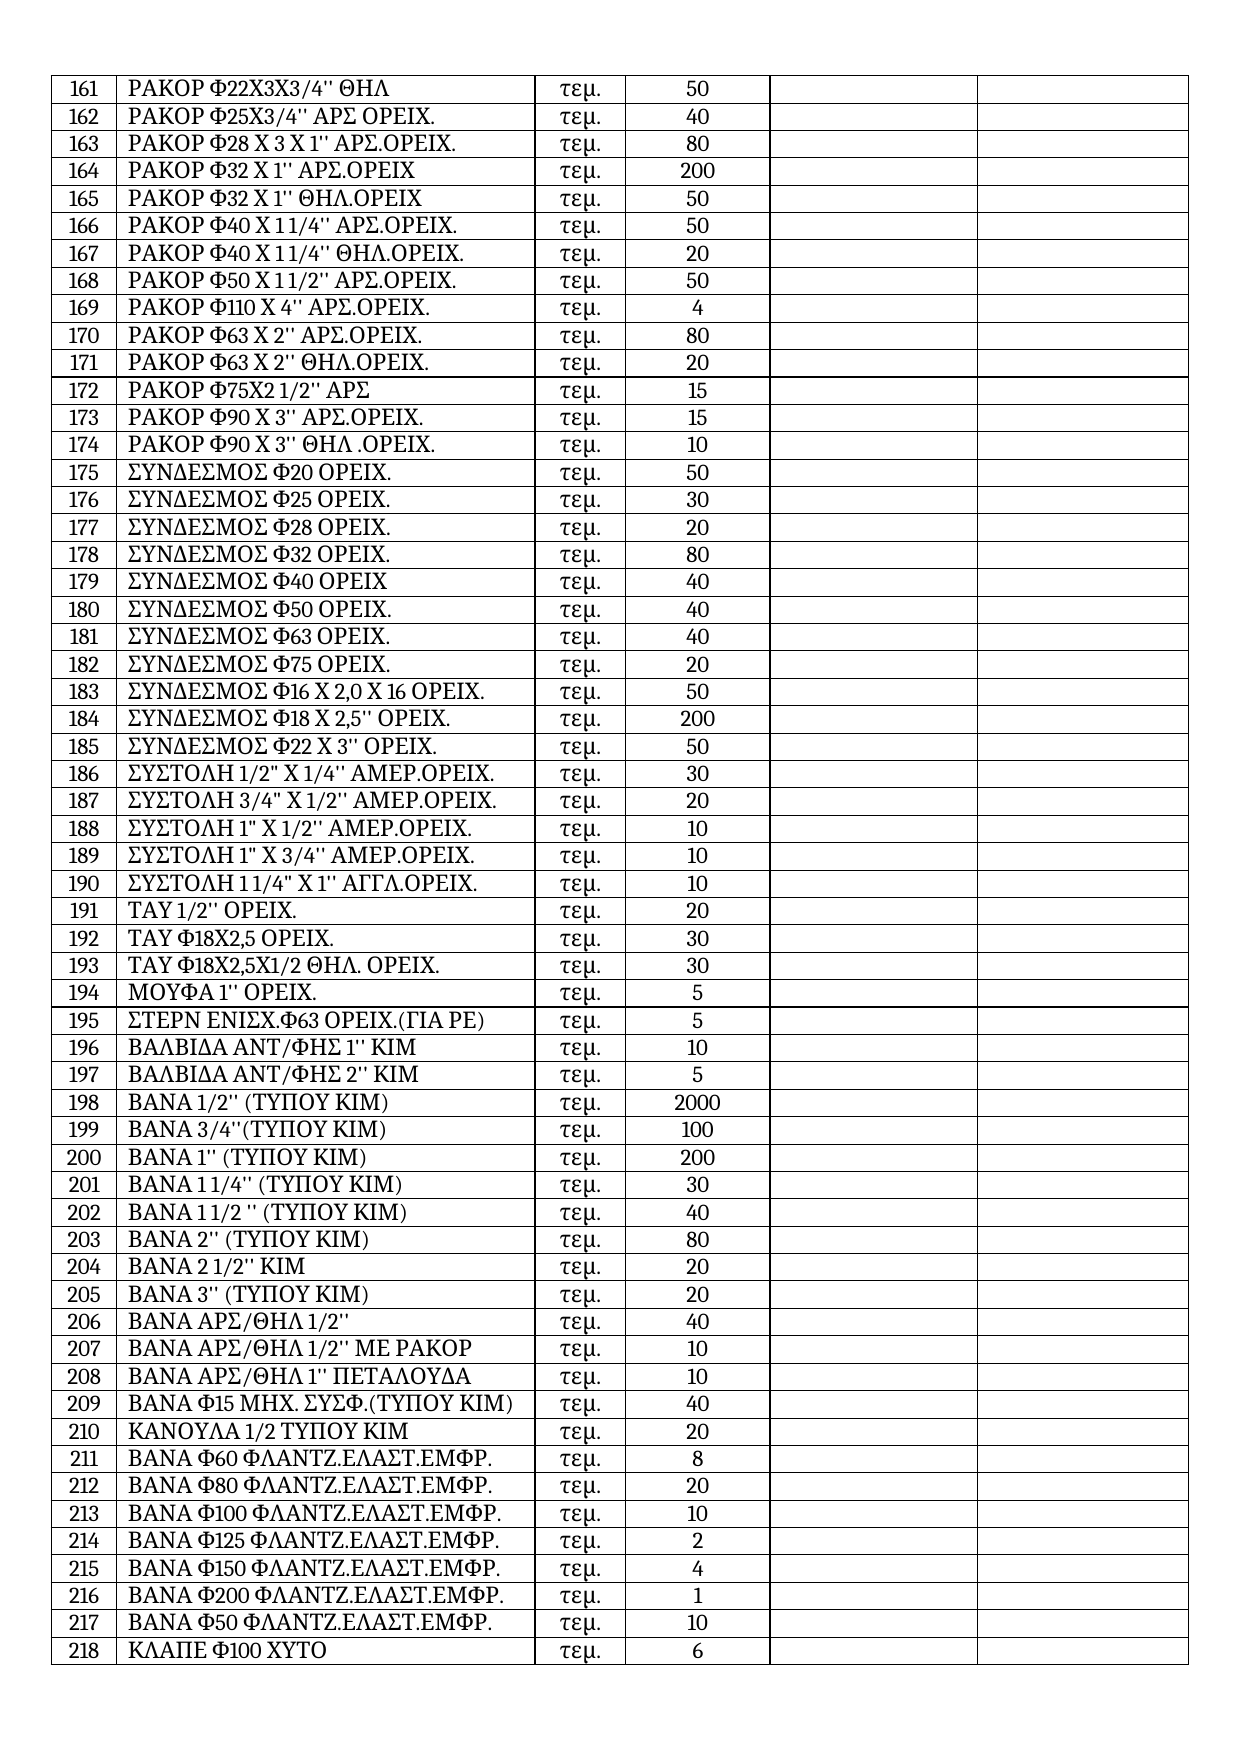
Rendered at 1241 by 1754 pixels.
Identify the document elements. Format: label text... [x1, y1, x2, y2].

table_cell [978, 1391, 1188, 1417]
table_cell ΒΑΝΑ 3'' (ΤΥΠΟΥ ΚΙΜ) [117, 1281, 534, 1308]
table_cell τεμ. [536, 1199, 625, 1226]
table_cell [771, 213, 977, 239]
table_cell 20 [626, 240, 769, 267]
table_cell τεμ. [536, 788, 625, 815]
table_cell τεμ. [536, 898, 625, 924]
table_cell 172 [52, 378, 116, 404]
table_cell 80 [626, 323, 769, 349]
table_cell ΒΑΝΑ Φ125 ΦΛΑΝΤΖ.ΕΛΑΣΤ.ΕΜΦΡ. [117, 1528, 534, 1554]
table_cell 4 [626, 295, 769, 322]
table_cell 5 [626, 980, 769, 1006]
table_cell 171 [52, 350, 116, 376]
table_cell [978, 350, 1188, 376]
table_cell ΡΑΚΟΡ Φ32 Χ 1'' ΑΡΣ.ΟΡΕΙΧ [117, 158, 534, 184]
table_cell [978, 953, 1188, 979]
table_cell ΣΥΣΤΟΛΗ 3/4" Χ 1/2'' ΑΜΕΡ.ΟΡΕΙΧ. [117, 788, 534, 815]
table_cell [771, 1035, 977, 1061]
table_cell 50 [626, 679, 769, 705]
table_cell [771, 76, 977, 102]
table_cell 50 [626, 186, 769, 212]
table_cell ΒΑΝΑ Φ200 ΦΛΑΝΤΖ.ΕΛΑΣΤ.ΕΜΦΡ. [117, 1583, 534, 1609]
table_cell τεμ. [536, 1062, 625, 1089]
table_cell [978, 542, 1188, 568]
table_cell [978, 460, 1188, 486]
table_cell 205 [52, 1281, 116, 1308]
table_cell 4 [626, 1555, 769, 1582]
table_cell 193 [52, 953, 116, 979]
table_cell 186 [52, 761, 116, 787]
table_cell τεμ. [536, 1309, 625, 1335]
table_cell [771, 953, 977, 979]
table_cell ΣΥΝΔΕΣΜΟΣ Φ16 Χ 2,0 Χ 16 ΟΡΕΙΧ. [117, 679, 534, 705]
table_cell 173 [52, 405, 116, 431]
table_cell τεμ. [536, 514, 625, 541]
table_cell ΣΥΣΤΟΛΗ 1/2" Χ 1/4'' ΑΜΕΡ.ΟΡΕΙΧ. [117, 761, 534, 787]
table_cell [771, 871, 977, 897]
table_cell 20 [626, 1473, 769, 1499]
table_cell 40 [626, 1199, 769, 1226]
table_cell 170 [52, 323, 116, 349]
table_cell 164 [52, 158, 116, 184]
table_cell 184 [52, 706, 116, 732]
table_cell [771, 980, 977, 1006]
table_cell ΣΥΝΔΕΣΜΟΣ Φ18 Χ 2,5'' ΟΡΕΙΧ. [117, 706, 534, 732]
table_cell [978, 1336, 1188, 1363]
table_cell 180 [52, 597, 116, 623]
table_cell [978, 432, 1188, 458]
table_cell τεμ. [536, 76, 625, 102]
table_cell [978, 76, 1188, 102]
table_cell [978, 268, 1188, 294]
table_cell [978, 1227, 1188, 1253]
table_cell [978, 788, 1188, 815]
table_cell 5 [626, 1062, 769, 1089]
table_cell [978, 706, 1188, 732]
table_cell τεμ. [536, 925, 625, 952]
table_cell τεμ. [536, 104, 625, 130]
table_cell ΒΑΛΒΙΔΑ ΑΝΤ/ΦΗΣ 1'' ΚΙΜ [117, 1035, 534, 1061]
table_cell τεμ. [536, 131, 625, 157]
table_cell 162 [52, 104, 116, 130]
table_cell 213 [52, 1501, 116, 1527]
table_cell τεμ. [536, 186, 625, 212]
table_cell [978, 761, 1188, 787]
table_cell [978, 1364, 1188, 1390]
table_cell ΡΑΚΟΡ Φ50 Χ 1 1/2'' ΑΡΣ.ΟΡΕΙΧ. [117, 268, 534, 294]
table_cell 50 [626, 734, 769, 760]
table_cell τεμ. [536, 1364, 625, 1390]
table_cell [771, 1254, 977, 1280]
table_cell [771, 1090, 977, 1116]
table_cell 40 [626, 1309, 769, 1335]
table_cell [771, 1364, 977, 1390]
table_cell [771, 158, 977, 184]
table_cell ΣΥΝΔΕΣΜΟΣ Φ20 ΟΡΕΙΧ. [117, 460, 534, 486]
table_cell 163 [52, 131, 116, 157]
table_cell ΣΥΝΔΕΣΜΟΣ Φ28 ΟΡΕΙΧ. [117, 514, 534, 541]
table_cell τεμ. [536, 1419, 625, 1445]
table_cell [771, 295, 977, 322]
table_cell ΒΑΝΑ Φ80 ΦΛΑΝΤΖ.ΕΛΑΣΤ.ΕΜΦΡ. [117, 1473, 534, 1499]
table_cell τεμ. [536, 1391, 625, 1417]
table_cell [978, 1145, 1188, 1171]
table_cell ΣΥΝΔΕΣΜΟΣ Φ63 ΟΡΕΙΧ. [117, 624, 534, 650]
table_cell [771, 1391, 977, 1417]
table_cell [771, 1528, 977, 1554]
table_cell τεμ. [536, 1501, 625, 1527]
table_cell 178 [52, 542, 116, 568]
table_cell 161 [52, 76, 116, 102]
table_cell [978, 378, 1188, 404]
table_cell [978, 514, 1188, 541]
table_cell τεμ. [536, 1446, 625, 1472]
table_cell [978, 651, 1188, 678]
table_cell τεμ. [536, 378, 625, 404]
table_cell 100 [626, 1117, 769, 1143]
table_cell [771, 843, 977, 869]
table_cell [978, 1638, 1188, 1664]
table_cell [978, 1528, 1188, 1554]
table_cell ΒΑΛΒΙΔΑ ΑΝΤ/ΦΗΣ 2'' ΚΙΜ [117, 1062, 534, 1089]
table_cell ΡΑΚΟΡ Φ22Χ3Χ3/4'' ΘΗΛ [117, 76, 534, 102]
table_cell 194 [52, 980, 116, 1006]
table_cell [978, 240, 1188, 267]
table_cell 210 [52, 1419, 116, 1445]
table_cell 165 [52, 186, 116, 212]
table_cell ΡΑΚΟΡ Φ75Χ2 1/2'' ΑΡΣ [117, 378, 534, 404]
table_cell [978, 1473, 1188, 1499]
table_cell τεμ. [536, 542, 625, 568]
table_cell ΒΑΝΑ ΑΡΣ/ΘΗΛ 1'' ΠΕΤΑΛΟΥΔΑ [117, 1364, 534, 1390]
table_cell ΒΑΝΑ 1/2'' (ΤΥΠΟΥ ΚΙΜ) [117, 1090, 534, 1116]
table_cell [978, 1199, 1188, 1226]
table_cell [978, 1583, 1188, 1609]
table_cell τεμ. [536, 158, 625, 184]
table_cell 181 [52, 624, 116, 650]
table_cell ΣΥΣΤΟΛΗ 1" Χ 3/4'' ΑΜΕΡ.ΟΡΕΙΧ. [117, 843, 534, 869]
table_cell 207 [52, 1336, 116, 1363]
table_cell 40 [626, 597, 769, 623]
table_cell 189 [52, 843, 116, 869]
table_cell [771, 1309, 977, 1335]
table_cell [978, 734, 1188, 760]
table_cell 10 [626, 1336, 769, 1363]
table_cell [978, 1090, 1188, 1116]
table_cell τεμ. [536, 1555, 625, 1582]
table_cell τεμ. [536, 1336, 625, 1363]
table_cell τεμ. [536, 1117, 625, 1143]
table_cell ΡΑΚΟΡ Φ40 Χ 1 1/4'' ΑΡΣ.ΟΡΕΙΧ. [117, 213, 534, 239]
table_cell ΒΑΝΑ Φ50 ΦΛΑΝΤΖ.ΕΛΑΣΤ.ΕΜΦΡ. [117, 1610, 534, 1637]
table_cell ΣΥΝΔΕΣΜΟΣ Φ50 ΟΡΕΙΧ. [117, 597, 534, 623]
table_cell 217 [52, 1610, 116, 1637]
table_cell 30 [626, 487, 769, 513]
table_cell [978, 1062, 1188, 1089]
table_cell [771, 1336, 977, 1363]
table_cell 192 [52, 925, 116, 952]
table_cell [771, 1199, 977, 1226]
table_cell [978, 1008, 1188, 1034]
table_cell [771, 240, 977, 267]
table_cell [978, 597, 1188, 623]
table_cell ΜΟΥΦΑ 1'' ΟΡΕΙΧ. [117, 980, 534, 1006]
table_cell ΤΑΥ 1/2'' ΟΡΕΙΧ. [117, 898, 534, 924]
table_cell τεμ. [536, 1090, 625, 1116]
table_cell ΒΑΝΑ 2 1/2'' ΚΙΜ [117, 1254, 534, 1280]
table_cell [978, 131, 1188, 157]
table_cell 2 [626, 1528, 769, 1554]
table_cell [771, 323, 977, 349]
table_cell τεμ. [536, 1035, 625, 1061]
table_cell ΒΑΝΑ ΑΡΣ/ΘΗΛ 1/2'' ΜΕ ΡΑΚΟΡ [117, 1336, 534, 1363]
table_cell 20 [626, 514, 769, 541]
table_cell [771, 1062, 977, 1089]
table_cell 50 [626, 213, 769, 239]
table_cell [771, 432, 977, 458]
table_cell 10 [626, 432, 769, 458]
table_cell [771, 104, 977, 130]
table_cell 40 [626, 104, 769, 130]
table_cell 30 [626, 925, 769, 952]
table_cell [771, 898, 977, 924]
table_cell [771, 925, 977, 952]
table_cell 8 [626, 1446, 769, 1472]
table_cell 30 [626, 1172, 769, 1198]
table_cell [978, 679, 1188, 705]
table_cell [771, 1117, 977, 1143]
table_cell 191 [52, 898, 116, 924]
table_cell ΒΑΝΑ ΑΡΣ/ΘΗΛ 1/2'' [117, 1309, 534, 1335]
table_cell [771, 1419, 977, 1445]
table_cell [978, 871, 1188, 897]
table_cell [771, 706, 977, 732]
table_cell ΡΑΚΟΡ Φ40 Χ 1 1/4'' ΘΗΛ.ΟΡΕΙΧ. [117, 240, 534, 267]
table_cell 168 [52, 268, 116, 294]
table_cell 10 [626, 843, 769, 869]
table_cell [978, 898, 1188, 924]
table_cell 10 [626, 1364, 769, 1390]
table_cell [771, 569, 977, 596]
table_cell 203 [52, 1227, 116, 1253]
table_cell [978, 1309, 1188, 1335]
table_cell ΣΥΝΔΕΣΜΟΣ Φ22 Χ 3'' ΟΡΕΙΧ. [117, 734, 534, 760]
table_cell 10 [626, 1610, 769, 1637]
table_cell [978, 1281, 1188, 1308]
table_cell τεμ. [536, 980, 625, 1006]
table_cell τεμ. [536, 1254, 625, 1280]
table_cell ΒΑΝΑ 3/4''(ΤΥΠΟΥ ΚΙΜ) [117, 1117, 534, 1143]
table_cell [771, 1610, 977, 1637]
table_cell ΡΑΚΟΡ Φ110 Χ 4'' ΑΡΣ.ΟΡΕΙΧ. [117, 295, 534, 322]
table_cell ΣΥΣΤΟΛΗ 1 1/4" Χ 1'' ΑΓΓΛ.ΟΡΕΙΧ. [117, 871, 534, 897]
table_cell 40 [626, 1391, 769, 1417]
table_cell 169 [52, 295, 116, 322]
table_cell [771, 1227, 977, 1253]
table_cell [978, 213, 1188, 239]
table_cell [978, 569, 1188, 596]
table_cell [771, 350, 977, 376]
table_cell ΡΑΚΟΡ Φ25Χ3/4'' ΑΡΣ ΟΡΕΙΧ. [117, 104, 534, 130]
table_cell 40 [626, 624, 769, 650]
table_cell 187 [52, 788, 116, 815]
table_cell 50 [626, 76, 769, 102]
table_cell τεμ. [536, 1145, 625, 1171]
table_cell [771, 1501, 977, 1527]
table_cell 182 [52, 651, 116, 678]
table_cell ΤΑΥ Φ18Χ2,5Χ1/2 ΘΗΛ. ΟΡΕΙΧ. [117, 953, 534, 979]
table_cell 211 [52, 1446, 116, 1472]
table_cell ΡΑΚΟΡ Φ32 Χ 1'' ΘΗΛ.ΟΡΕΙΧ [117, 186, 534, 212]
table_cell 209 [52, 1391, 116, 1417]
table_cell 174 [52, 432, 116, 458]
table_cell 20 [626, 350, 769, 376]
table_cell τεμ. [536, 1473, 625, 1499]
table_cell τεμ. [536, 350, 625, 376]
table_cell τεμ. [536, 1528, 625, 1554]
table_cell [978, 1117, 1188, 1143]
table_cell [771, 1446, 977, 1472]
table_cell [978, 323, 1188, 349]
table_cell ΣΥΝΔΕΣΜΟΣ Φ40 ΟΡΕΙΧ [117, 569, 534, 596]
table_cell ΒΑΝΑ Φ100 ΦΛΑΝΤΖ.ΕΛΑΣΤ.ΕΜΦΡ. [117, 1501, 534, 1527]
table_cell 200 [52, 1145, 116, 1171]
table_cell 50 [626, 268, 769, 294]
table_cell τεμ. [536, 651, 625, 678]
table_cell τεμ. [536, 460, 625, 486]
table_cell [771, 1638, 977, 1664]
table_cell ΡΑΚΟΡ Φ63 Χ 2'' ΑΡΣ.ΟΡΕΙΧ. [117, 323, 534, 349]
table_cell 80 [626, 131, 769, 157]
table_cell 200 [626, 706, 769, 732]
table_cell 15 [626, 405, 769, 431]
table_cell τεμ. [536, 1638, 625, 1664]
table_cell 200 [626, 158, 769, 184]
table_cell 10 [626, 1035, 769, 1061]
table_cell τεμ. [536, 843, 625, 869]
table_cell [771, 268, 977, 294]
table_cell 214 [52, 1528, 116, 1554]
table_cell [771, 131, 977, 157]
table_cell [771, 1145, 977, 1171]
table_cell 198 [52, 1090, 116, 1116]
table_cell [978, 843, 1188, 869]
table_cell ΡΑΚΟΡ Φ28 Χ 3 Χ 1'' ΑΡΣ.ΟΡΕΙΧ. [117, 131, 534, 157]
table_cell 40 [626, 569, 769, 596]
table_cell 175 [52, 460, 116, 486]
table_cell 197 [52, 1062, 116, 1089]
table_cell [771, 816, 977, 842]
table_cell 185 [52, 734, 116, 760]
table_cell 80 [626, 542, 769, 568]
table_cell [771, 651, 977, 678]
table_cell 20 [626, 788, 769, 815]
table_cell ΡΑΚΟΡ Φ90 Χ 3'' ΑΡΣ.ΟΡΕΙΧ. [117, 405, 534, 431]
table_cell τεμ. [536, 240, 625, 267]
table_cell [771, 487, 977, 513]
table_cell [978, 1419, 1188, 1445]
table_cell 208 [52, 1364, 116, 1390]
table_cell [978, 186, 1188, 212]
table_cell τεμ. [536, 624, 625, 650]
table_cell τεμ. [536, 569, 625, 596]
table_cell 2000 [626, 1090, 769, 1116]
table_cell 199 [52, 1117, 116, 1143]
table_cell [978, 158, 1188, 184]
table_cell 176 [52, 487, 116, 513]
table_cell ΡΑΚΟΡ Φ63 Χ 2'' ΘΗΛ.ΟΡΕΙΧ. [117, 350, 534, 376]
table_cell τεμ. [536, 871, 625, 897]
table_cell ΣΥΝΔΕΣΜΟΣ Φ75 ΟΡΕΙΧ. [117, 651, 534, 678]
table_cell 201 [52, 1172, 116, 1198]
table_cell [771, 1281, 977, 1308]
table_cell [771, 378, 977, 404]
table_cell τεμ. [536, 679, 625, 705]
table_cell 183 [52, 679, 116, 705]
table_cell [978, 980, 1188, 1006]
table_cell τεμ. [536, 1610, 625, 1637]
table_cell τεμ. [536, 1008, 625, 1034]
table_cell τεμ. [536, 1281, 625, 1308]
table_cell [978, 925, 1188, 952]
table_cell [771, 1555, 977, 1582]
table_cell ΣΥΝΔΕΣΜΟΣ Φ32 ΟΡΕΙΧ. [117, 542, 534, 568]
table_cell τεμ. [536, 295, 625, 322]
table_cell τεμ. [536, 953, 625, 979]
table_cell ΒΑΝΑ 1 1/2 '' (ΤΥΠΟΥ ΚΙΜ) [117, 1199, 534, 1226]
table_cell 30 [626, 761, 769, 787]
table_cell τεμ. [536, 213, 625, 239]
table_cell τεμ. [536, 323, 625, 349]
table_cell [978, 104, 1188, 130]
table_cell ΣΥΣΤΟΛΗ 1" Χ 1/2'' ΑΜΕΡ.ΟΡΕΙΧ. [117, 816, 534, 842]
table_cell 196 [52, 1035, 116, 1061]
table_cell ΣΤΕΡΝ ΕΝΙΣΧ.Φ63 ΟΡΕΙΧ.(ΓΙΑ ΡΕ) [117, 1008, 534, 1034]
table_cell 80 [626, 1227, 769, 1253]
table_cell τεμ. [536, 487, 625, 513]
table_cell [771, 460, 977, 486]
table_cell 20 [626, 1254, 769, 1280]
table_cell [978, 624, 1188, 650]
table_cell [771, 542, 977, 568]
table_cell [978, 1446, 1188, 1472]
table_cell 15 [626, 378, 769, 404]
table_cell 20 [626, 898, 769, 924]
table_cell ΒΑΝΑ 1 1/4'' (ΤΥΠΟΥ ΚΙΜ) [117, 1172, 534, 1198]
table_cell 202 [52, 1199, 116, 1226]
table_cell ΒΑΝΑ 1'' (ΤΥΠΟΥ ΚΙΜ) [117, 1145, 534, 1171]
table_cell 20 [626, 1281, 769, 1308]
table_cell [978, 295, 1188, 322]
table_cell ΒΑΝΑ Φ15 ΜΗΧ. ΣΥΣΦ.(ΤΥΠΟΥ ΚΙΜ) [117, 1391, 534, 1417]
table_cell 204 [52, 1254, 116, 1280]
table_cell [771, 679, 977, 705]
table_cell [771, 514, 977, 541]
table_cell τεμ. [536, 597, 625, 623]
table_cell 6 [626, 1638, 769, 1664]
table_cell 218 [52, 1638, 116, 1664]
table_cell τεμ. [536, 761, 625, 787]
table_cell τεμ. [536, 1227, 625, 1253]
table_cell τεμ. [536, 1583, 625, 1609]
table_cell 216 [52, 1583, 116, 1609]
table_cell τεμ. [536, 734, 625, 760]
table_cell [771, 405, 977, 431]
table_cell [771, 186, 977, 212]
table_cell ΣΥΝΔΕΣΜΟΣ Φ25 ΟΡΕΙΧ. [117, 487, 534, 513]
table_cell 20 [626, 651, 769, 678]
table_cell ΤΑΥ Φ18Χ2,5 ΟΡΕΙΧ. [117, 925, 534, 952]
table_cell 188 [52, 816, 116, 842]
table_cell τεμ. [536, 816, 625, 842]
table_cell ΒΑΝΑ Φ150 ΦΛΑΝΤΖ.ΕΛΑΣΤ.ΕΜΦΡ. [117, 1555, 534, 1582]
table_cell 20 [626, 1419, 769, 1445]
table_cell [771, 597, 977, 623]
table_cell 179 [52, 569, 116, 596]
table_cell [978, 1501, 1188, 1527]
table_cell [978, 1172, 1188, 1198]
table_cell τεμ. [536, 706, 625, 732]
table_cell 50 [626, 460, 769, 486]
table_cell τεμ. [536, 432, 625, 458]
table_cell 30 [626, 953, 769, 979]
table_cell ΚΛΑΠΕ Φ100 ΧΥΤΟ [117, 1638, 534, 1664]
table_cell 1 [626, 1583, 769, 1609]
table_cell [978, 1555, 1188, 1582]
table_cell [978, 487, 1188, 513]
table_cell 200 [626, 1145, 769, 1171]
table_cell 167 [52, 240, 116, 267]
table_cell 177 [52, 514, 116, 541]
table_cell τεμ. [536, 405, 625, 431]
table_cell 215 [52, 1555, 116, 1582]
table_cell ΒΑΝΑ 2'' (ΤΥΠΟΥ ΚΙΜ) [117, 1227, 534, 1253]
table_cell [771, 1583, 977, 1609]
table_cell 166 [52, 213, 116, 239]
table_cell 10 [626, 1501, 769, 1527]
table_cell τεμ. [536, 1172, 625, 1198]
table_cell [978, 1610, 1188, 1637]
table_cell [771, 788, 977, 815]
table_cell [978, 1035, 1188, 1061]
table_cell 5 [626, 1008, 769, 1034]
table_cell [771, 734, 977, 760]
table_cell τεμ. [536, 268, 625, 294]
table_cell [978, 1254, 1188, 1280]
table_cell [771, 1172, 977, 1198]
table_cell [978, 405, 1188, 431]
table_cell 10 [626, 816, 769, 842]
table_cell [771, 1473, 977, 1499]
table_cell 206 [52, 1309, 116, 1335]
table_cell 195 [52, 1008, 116, 1034]
table_cell [771, 624, 977, 650]
table_cell 212 [52, 1473, 116, 1499]
table_cell [771, 1008, 977, 1034]
table_cell ΒΑΝΑ Φ60 ΦΛΑΝΤΖ.ΕΛΑΣΤ.ΕΜΦΡ. [117, 1446, 534, 1472]
table_cell 10 [626, 871, 769, 897]
table_cell ΡΑΚΟΡ Φ90 Χ 3'' ΘΗΛ .ΟΡΕΙΧ. [117, 432, 534, 458]
table_cell ΚΑΝΟΥΛΑ 1/2 ΤΥΠΟΥ ΚΙΜ [117, 1419, 534, 1445]
table_cell [978, 816, 1188, 842]
table_cell 190 [52, 871, 116, 897]
table_cell [771, 761, 977, 787]
